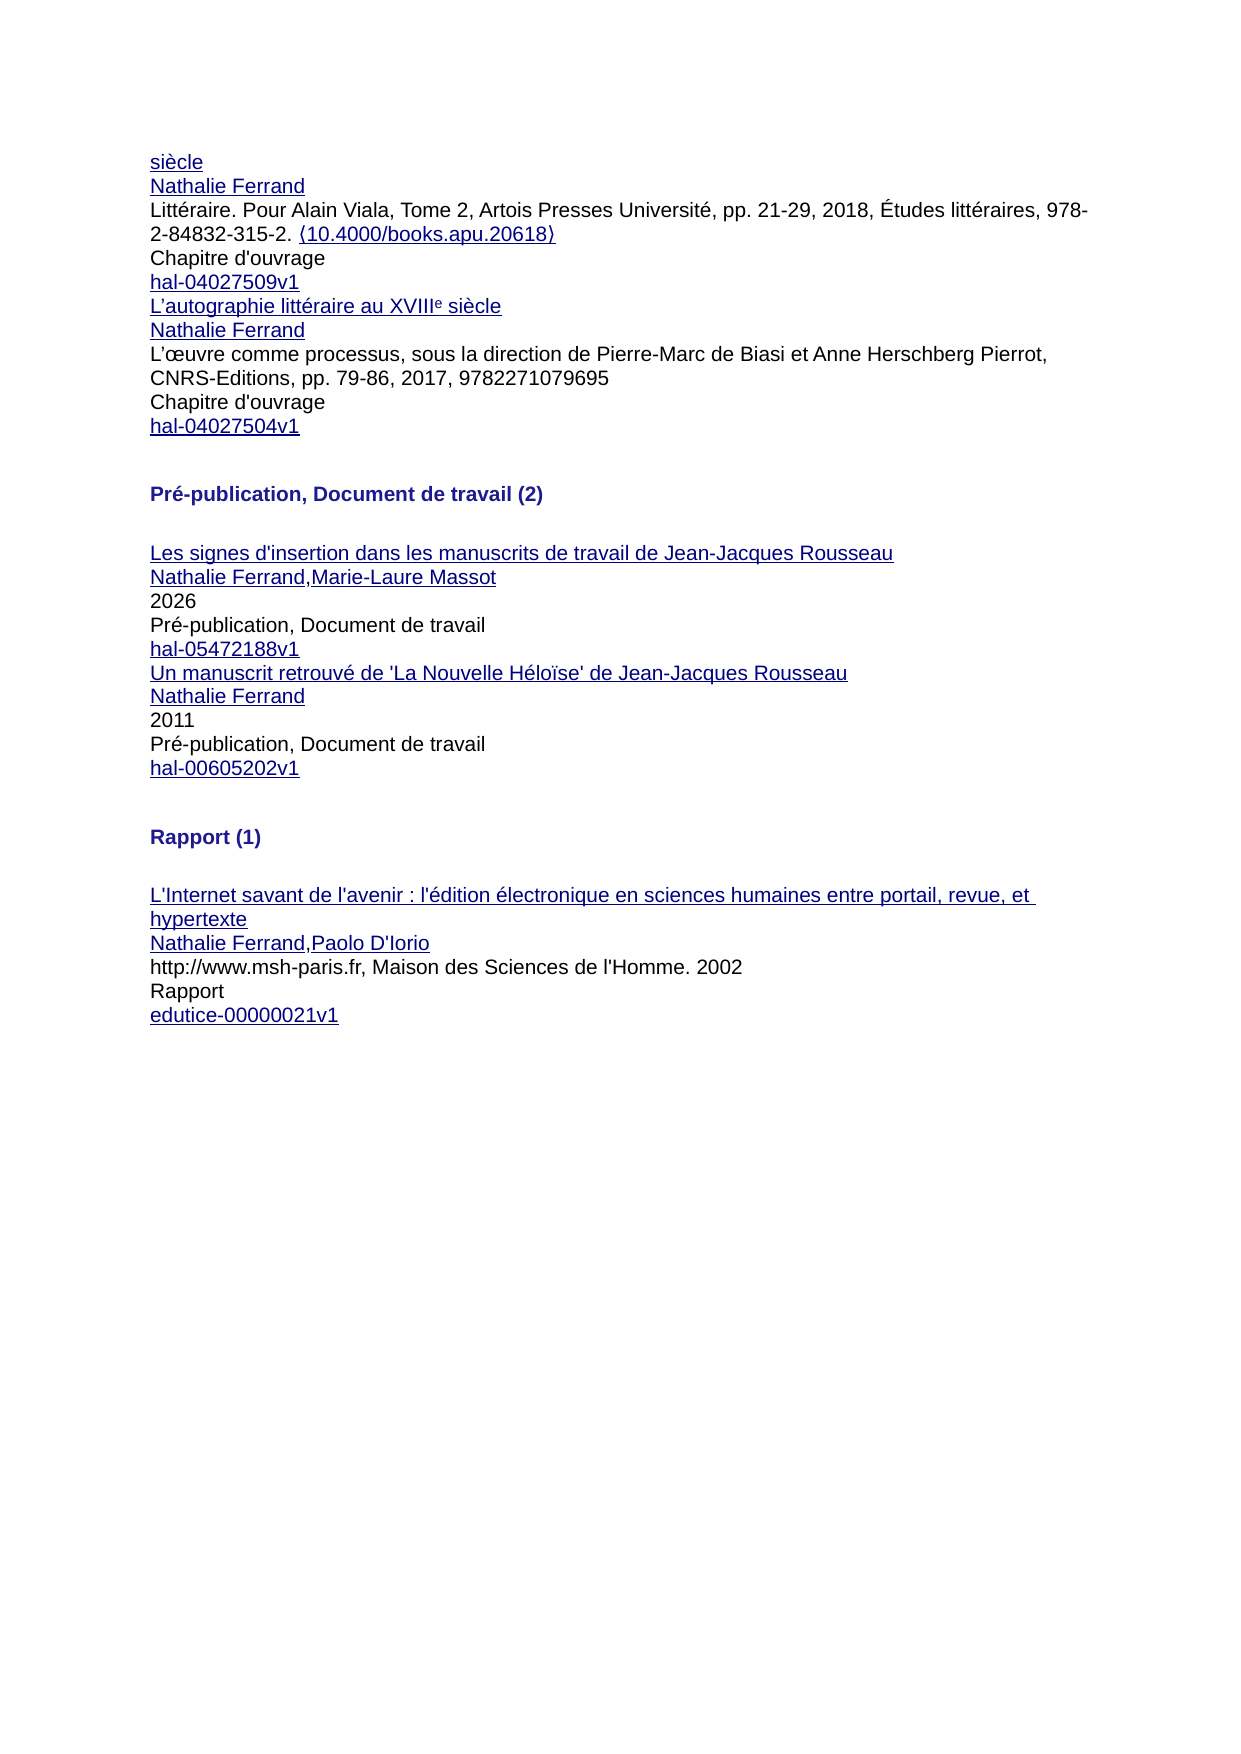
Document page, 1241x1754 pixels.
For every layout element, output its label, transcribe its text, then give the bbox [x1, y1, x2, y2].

subtitle Pré-publication, Document de travail (2) [150, 482, 1090, 506]
table_cell L’autographie littéraire au XVIIIᵉ siècle Nathalie Ferrand L’œuvre comme processus, sous la direction de Pierre-Marc de Biasi et Anne Herschberg Pierrot, CNRS-Editions, pp. 79-86, 2017, 9782271079695 Chapitre d'ouvrage hal-04027504v1 [150, 294, 1090, 437]
table_cell siècle Nathalie Ferrand Littéraire. Pour Alain Viala, Tome 2, Artois Presses Université, pp. 21-29, 2018, Études littéraires, 978-2-84832-315-2. ⟨10.4000/books.apu.20618⟩ Chapitre d'ouvrage hal-04027509v1 [150, 150, 1090, 294]
table_header Les signes d'insertion dans les manuscrits de travail de Jean-Jacques Rousseau Nathalie Ferrand,Marie-Laure Massot 2026 Pré-publication, Document de travail hal-05472188v1 [150, 541, 1090, 660]
table_cell Un manuscrit retrouvé de 'La Nouvelle Héloïse' de Jean-Jacques Rousseau Nathalie Ferrand 2011 Pré-publication, Document de travail hal-00605202v1 [150, 660, 1090, 780]
subtitle Rapport (1) [150, 825, 1090, 849]
table_header L'Internet savant de l'avenir : l'édition électronique en sciences humaines entre portail, revue, et hypertexte Nathalie Ferrand,Paolo D'Iorio http://www.msh-paris.fr, Maison des Sciences de l'Homme. 2002 Rapport edutice-00000021v1 [150, 883, 1090, 1027]
